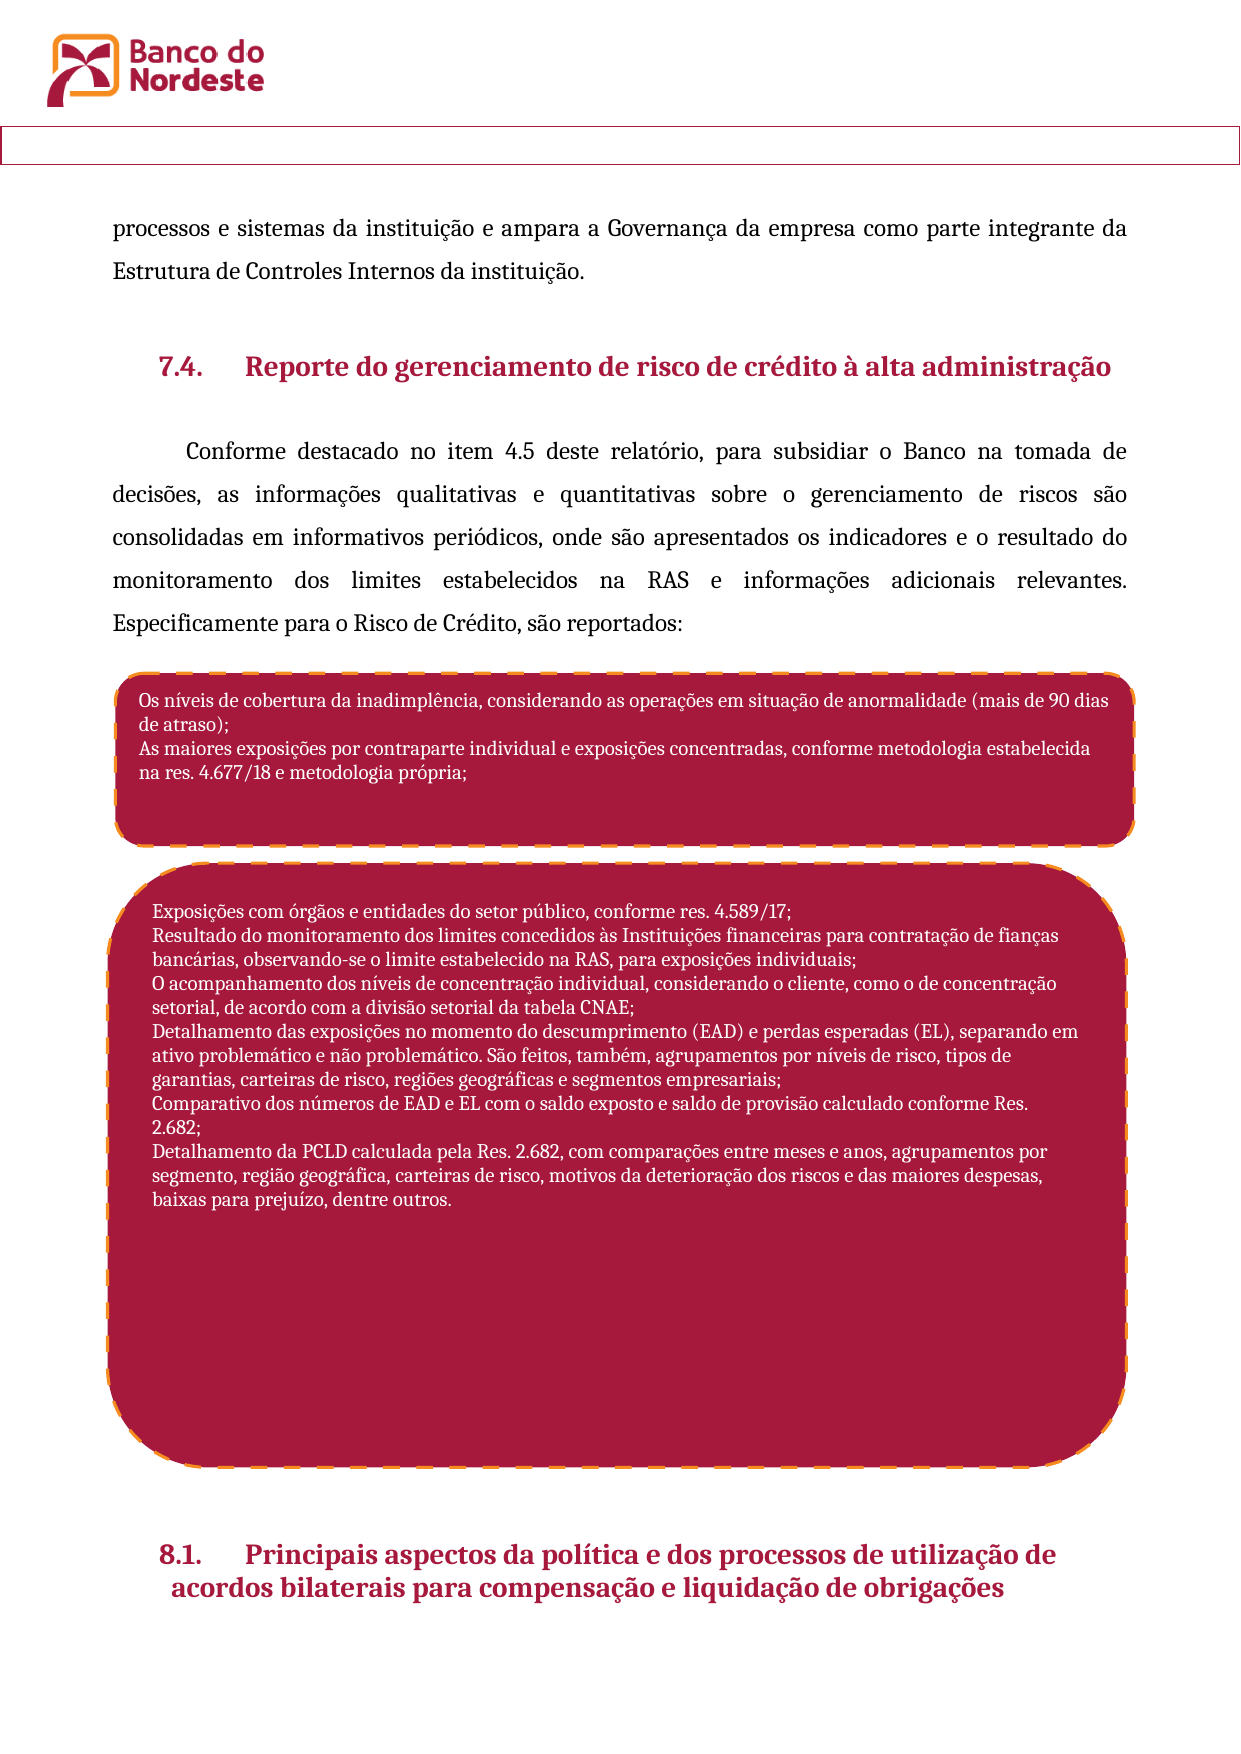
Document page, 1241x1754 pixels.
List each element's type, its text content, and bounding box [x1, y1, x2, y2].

list Principais aspectos da política e dos processos de utilização de acordos bilaterais para compensação e liquidação de obrigações [159, 1538, 1128, 1605]
list Reporte do gerenciamento de risco de crédito à alta administração [159, 350, 1128, 384]
text Conforme destacado no item 4.5 deste relatório, para subsidiar o Banco na tomada de decisões, as informações qualitativas e quantitativas sobre o gerenciamento de riscos são consolidadas em informativos periódicos, onde são apresentados os indicadores e o resultado do monitoramento dos limites estabelecidos na RAS e informações adicionais relevantes. Especificamente para o Risco de Crédito, são reportados: [112, 437, 1128, 638]
list Tabela CRC - Informações sobre instrumentos mitigadores do risco de crédito [1101, 1373, 1128, 1435]
text processos e sistemas da instituição e ampara a Governança da empresa como parte integrante da Estrutura de Controles Internos da instituição. [112, 214, 1128, 286]
